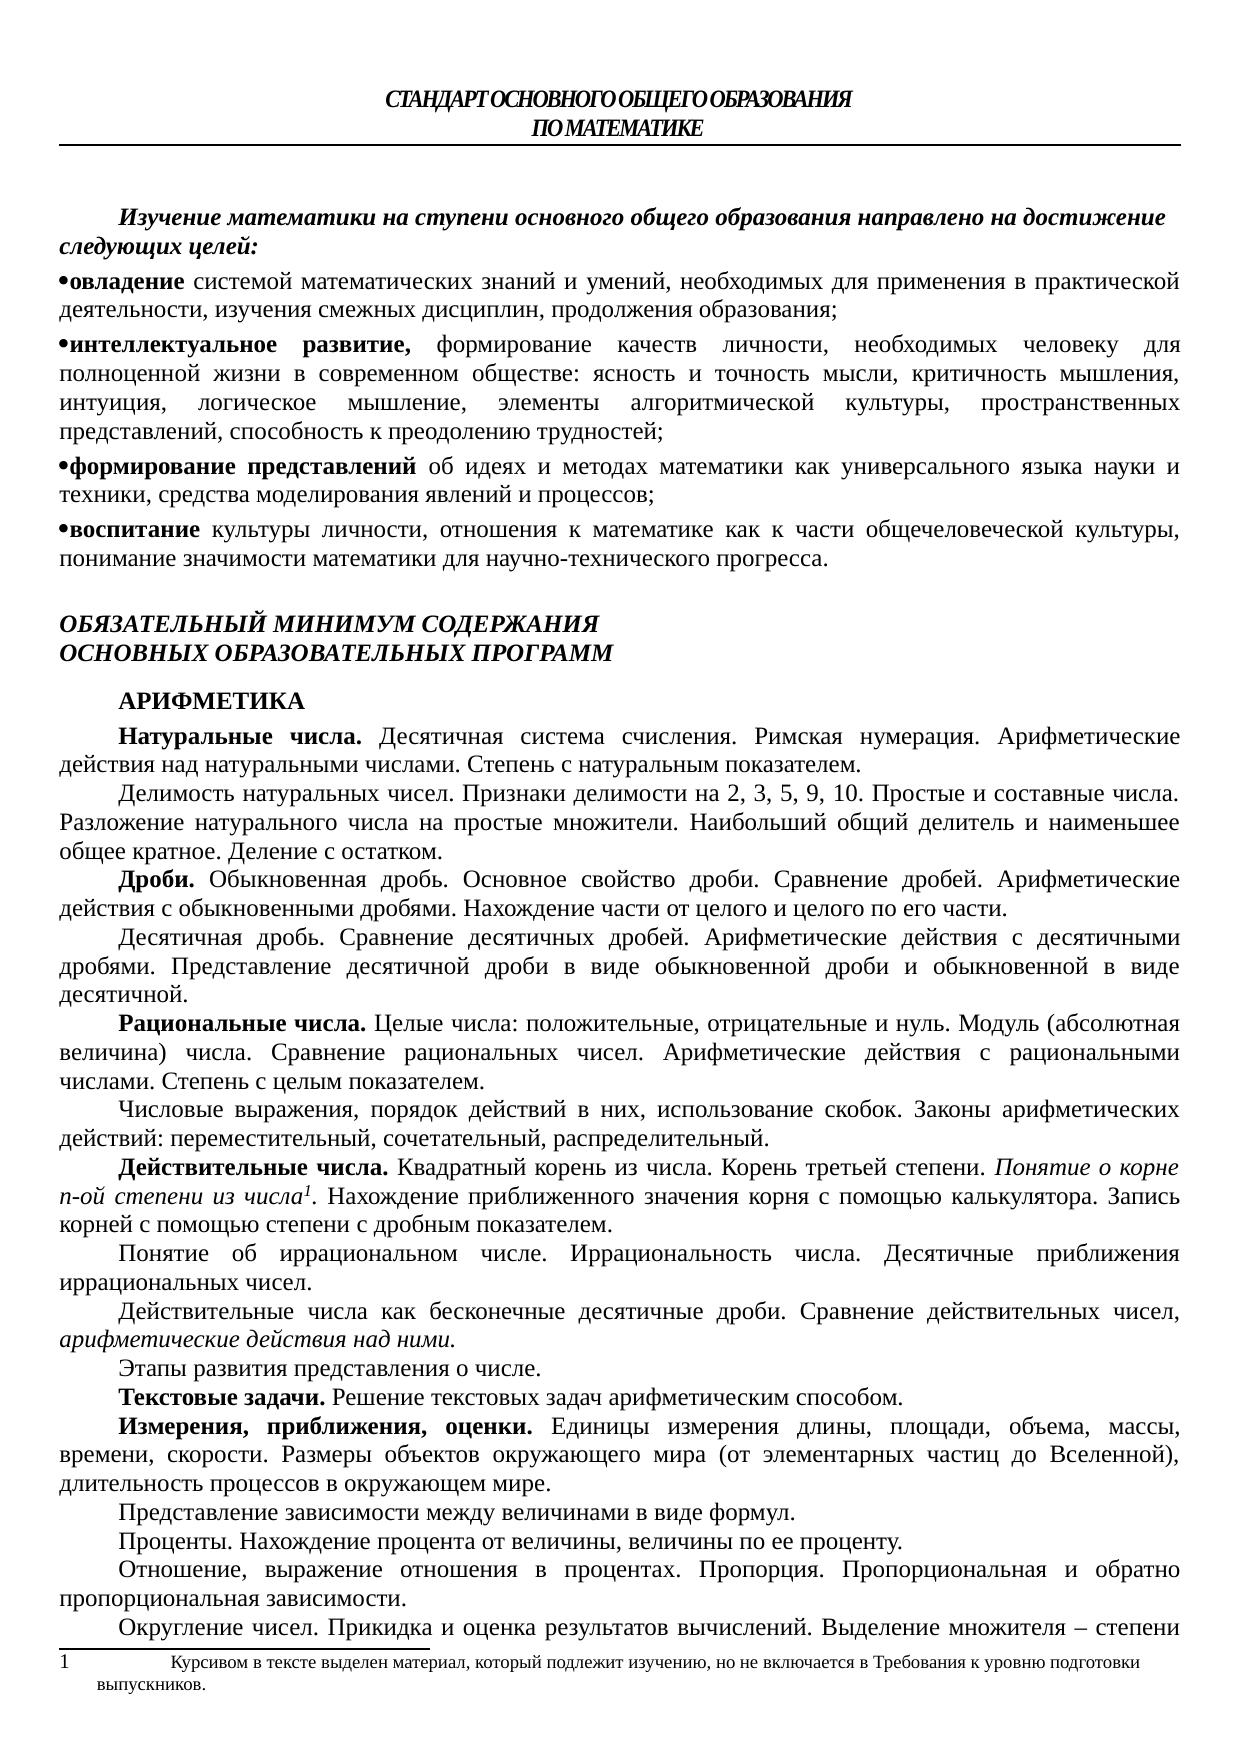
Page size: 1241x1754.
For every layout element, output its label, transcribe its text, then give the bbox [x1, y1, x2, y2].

text Действительные числа. Квадратный корень из числа. Корень третьей степени. Понятие о корне n-ой степени из числа. Нахождение приближенного значения корня с помощью калькулятора. Запись корней с помощью степени с дробным показателем. [59, 1152, 1181, 1238]
text АРИФМЕТИКА [118, 686, 1181, 714]
text Текстовые задачи. Решение текстовых задач арифметическим способом. [59, 1382, 1181, 1411]
text Представление зависимости между величинами в виде формул. [59, 1497, 1181, 1526]
subtitle СТАНДАРТ ОСНОВНОГО ОБЩЕГО ОБРАЗОВАНИЯ ПО МАТЕМАТИКЕ [59, 84, 1181, 144]
list формирование представлений об идеях и методах математики как универсального языка науки и техники, средства моделирования явлений и процессов; [59, 451, 1181, 508]
text Отношение, выражение отношения в процентах. Пропорция. Пропорциональная и обратно пропорциональная зависимости. [59, 1554, 1181, 1612]
text Натуральные числа. Десятичная система счисления. Римская нумерация. Арифметические действия над натуральными числами. Степень с натуральным показателем. [59, 721, 1181, 778]
text Числовые выражения, порядок действий в них, использование скобок. Законы арифметических действий: переместительный, сочетательный, распределительный. [59, 1094, 1181, 1152]
text Понятие об иррациональном числе. Иррациональность числа. Десятичные приближения иррациональных чисел. [59, 1238, 1181, 1296]
text Проценты. Нахождение процента от величины, величины по ее проценту. [59, 1526, 1181, 1554]
list воспитание культуры личности, отношения к математике как к части общечеловеческой культуры, понимание значимости математики для научно-технического прогресса. [59, 514, 1181, 572]
text Этапы развития представления о числе. [59, 1353, 1181, 1382]
text Дроби. Обыкновенная дробь. Основное свойство дроби. Сравнение дробей. Арифметические действия с обыкновенными дробями. Нахождение части от целого и целого по его части. [59, 864, 1181, 922]
text Курсивом в тексте выделен материал, который подлежит изучению, но не включается в Требования к уровню подготовки выпускников. [59, 1649, 1181, 1695]
text Изучение математики на ступени основного общего образования направлено на достижение следующих целей: [59, 202, 1181, 259]
subtitle ОБЯЗАТЕЛЬНЫЙ МИНИМУМ СОДЕРЖАНИЯ ОСНОВНЫХ ОБРАЗОВАТЕЛЬНЫХ ПРОГРАММ [59, 609, 1181, 667]
text Действительные числа как бесконечные десятичные дроби. Сравнение действительных чисел, арифметические действия над ними. [59, 1296, 1181, 1353]
list интеллектуальное развитие, формирование качеств личности, необходимых человеку для полноценной жизни в современном обществе: ясность и точность мысли, критичность мышления, интуиция, логическое мышление, элементы алгоритмической культуры, пространственных представлений, способность к преодолению трудностей; [59, 329, 1181, 444]
text Округление чисел. Прикидка и оценка результатов вычислений. Выделение множителя – степени [59, 1612, 1181, 1641]
text Делимость натуральных чисел. Признаки делимости на 2, 3, 5, 9, 10. Простые и составные числа. Разложение натурального числа на простые множители. Наибольший общий делитель и наименьшее общее кратное. Деление с остатком. [59, 778, 1181, 864]
text Измерения, приближения, оценки. Единицы измерения длины, площади, объема, массы, времени, скорости. Размеры объектов окружающего мира (от элементарных частиц до Вселенной), длительность процессов в окружающем мире. [59, 1411, 1181, 1497]
text Десятичная дробь. Сравнение десятичных дробей. Арифметические действия с десятичными дробями. Представление десятичной дроби в виде обыкновенной дроби и обыкновенной в виде десятичной. [59, 922, 1181, 1008]
text Рациональные числа. Целые числа: положительные, отрицательные и нуль. Модуль (абсолютная величина) числа. Сравнение рациональных чисел. Арифметические действия с рациональными числами. Степень с целым показателем. [59, 1008, 1181, 1094]
list овладение системой математических знаний и умений, необходимых для применения в практической деятельности, изучения смежных дисциплин, продолжения образования; [59, 266, 1181, 323]
